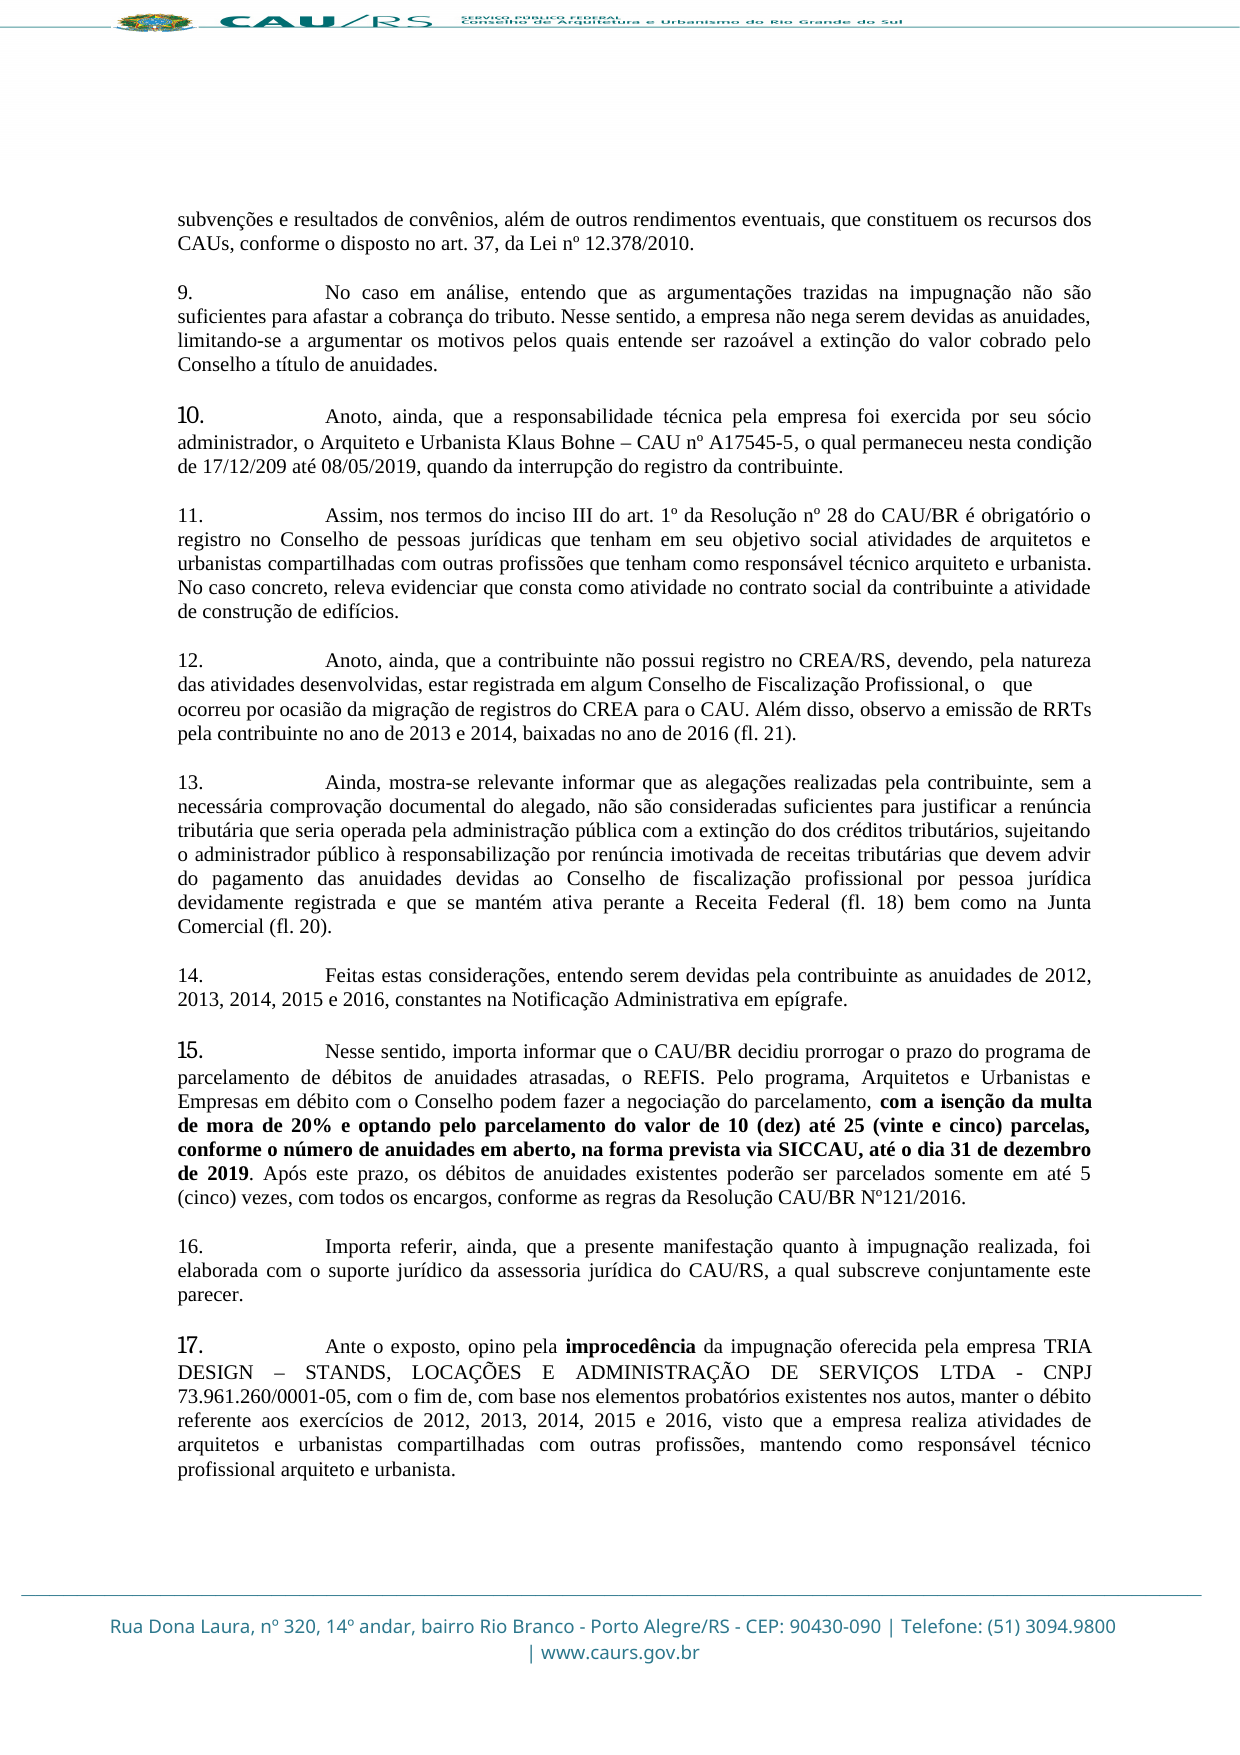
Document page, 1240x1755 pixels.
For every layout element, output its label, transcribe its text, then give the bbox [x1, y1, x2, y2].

list Feitas estas considerações, entendo serem devidas pela contribuinte as anuidades de 2012, 2013, 2014, 2015 e 2016, constantes na Notificação Administrativa em epígrafe. [177, 963, 1092, 1011]
list Nesse sentido, importa informar que o CAU/BR decidiu prorrogar o prazo do programa de parcelamento de débitos de anuidades atrasadas, o REFIS. Pelo programa, Arquitetos e Urbanistas e Empresas em débito com o Conselho podem fazer a negociação do parcelamento, com a isenção da multa de mora de 20% e optando pelo parcelamento do valor de 10 (dez) até 25 (vinte e cinco) parcelas, conforme o número de anuidades em aberto, na forma prevista via SICCAU, até o dia 31 de dezembro de 2019. Após este prazo, os débitos de anuidades existentes poderão ser parcelados somente em até 5 (cinco) vezes, com todos os encargos, conforme as regras da Resolução CAU/BR Nº121/2016. [177, 1036, 1092, 1209]
list Anoto, ainda, que a contribuinte não possui registro no CREA/RS, devendo, pela natureza das atividades desenvolvidas, estar registrada em algum Conselho de Fiscalização Profissional, o que ocorreu por ocasião da migração de registros do CREA para o CAU. Além disso, observo a emissão de RRTs pela contribuinte no ano de 2013 e 2014, baixadas no ano de 2016 (fl. 21). [177, 648, 1092, 744]
list Assim, nos termos do inciso III do art. 1º da Resolução nº 28 do CAU/BR é obrigatório o registro no Conselho de pessoas jurídicas que tenham em seu objetivo social atividades de arquitetos e urbanistas compartilhadas com outras profissões que tenham como responsável técnico arquiteto e urbanista. No caso concreto, releva evidenciar que consta como atividade no contrato social da contribuinte a atividade de construção de edifícios. [177, 503, 1092, 623]
list No caso em análise, entendo que as argumentações trazidas na impugnação não são suficientes para afastar a cobrança do tributo. Nesse sentido, a empresa não nega serem devidas as anuidades, limitando-se a argumentar os motivos pelos quais entende ser razoável a extinção do valor cobrado pelo Conselho a título de anuidades. [177, 280, 1092, 376]
list subvenções e resultados de convênios, além de outros rendimentos eventuais, que constituem os recursos dos CAUs, conforme o disposto no art. 37, da Lei nº 12.378/2010. [177, 207, 1092, 255]
list Importa referir, ainda, que a presente manifestação quanto à impugnação realizada, foi elaborada com o suporte jurídico da assessoria jurídica do CAU/RS, a qual subscreve conjuntamente este parecer. [177, 1234, 1092, 1306]
list Ainda, mostra-se relevante informar que as alegações realizadas pela contribuinte, sem a necessária comprovação documental do alegado, não são consideradas suficientes para justificar a renúncia tributária que seria operada pela administração pública com a extinção do dos créditos tributários, sujeitando o administrador público à responsabilização por renúncia imotivada de receitas tributárias que devem advir do pagamento das anuidades devidas ao Conselho de fiscalização profissional por pessoa jurídica devidamente registrada e que se mantém ativa perante a Receita Federal (fl. 18) bem como na Junta Comercial (fl. 20). [177, 769, 1092, 938]
list Ante o exposto, opino pela improcedência da impugnação oferecida pela empresa TRIA DESIGN – STANDS, LOCAÇÕES E ADMINISTRAÇÃO DE SERVIÇOS LTDA - CNPJ 73.961.260/0001-05, com o fim de, com base nos elementos probatórios existentes nos autos, manter o débito referente aos exercícios de 2012, 2013, 2014, 2015 e 2016, visto que a empresa realiza atividades de arquitetos e urbanistas compartilhadas com outras profissões, mantendo como responsável técnico profissional arquiteto e urbanista. [177, 1331, 1092, 1481]
list Anoto, ainda, que a responsabilidade técnica pela empresa foi exercida por seu sócio administrador, o Arquiteto e Urbanista Klaus Bohne – CAU nº A17545-5, o qual permaneceu nesta condição de 17/12/209 até 08/05/2019, quando da interrupção do registro da contribuinte. [177, 401, 1092, 478]
